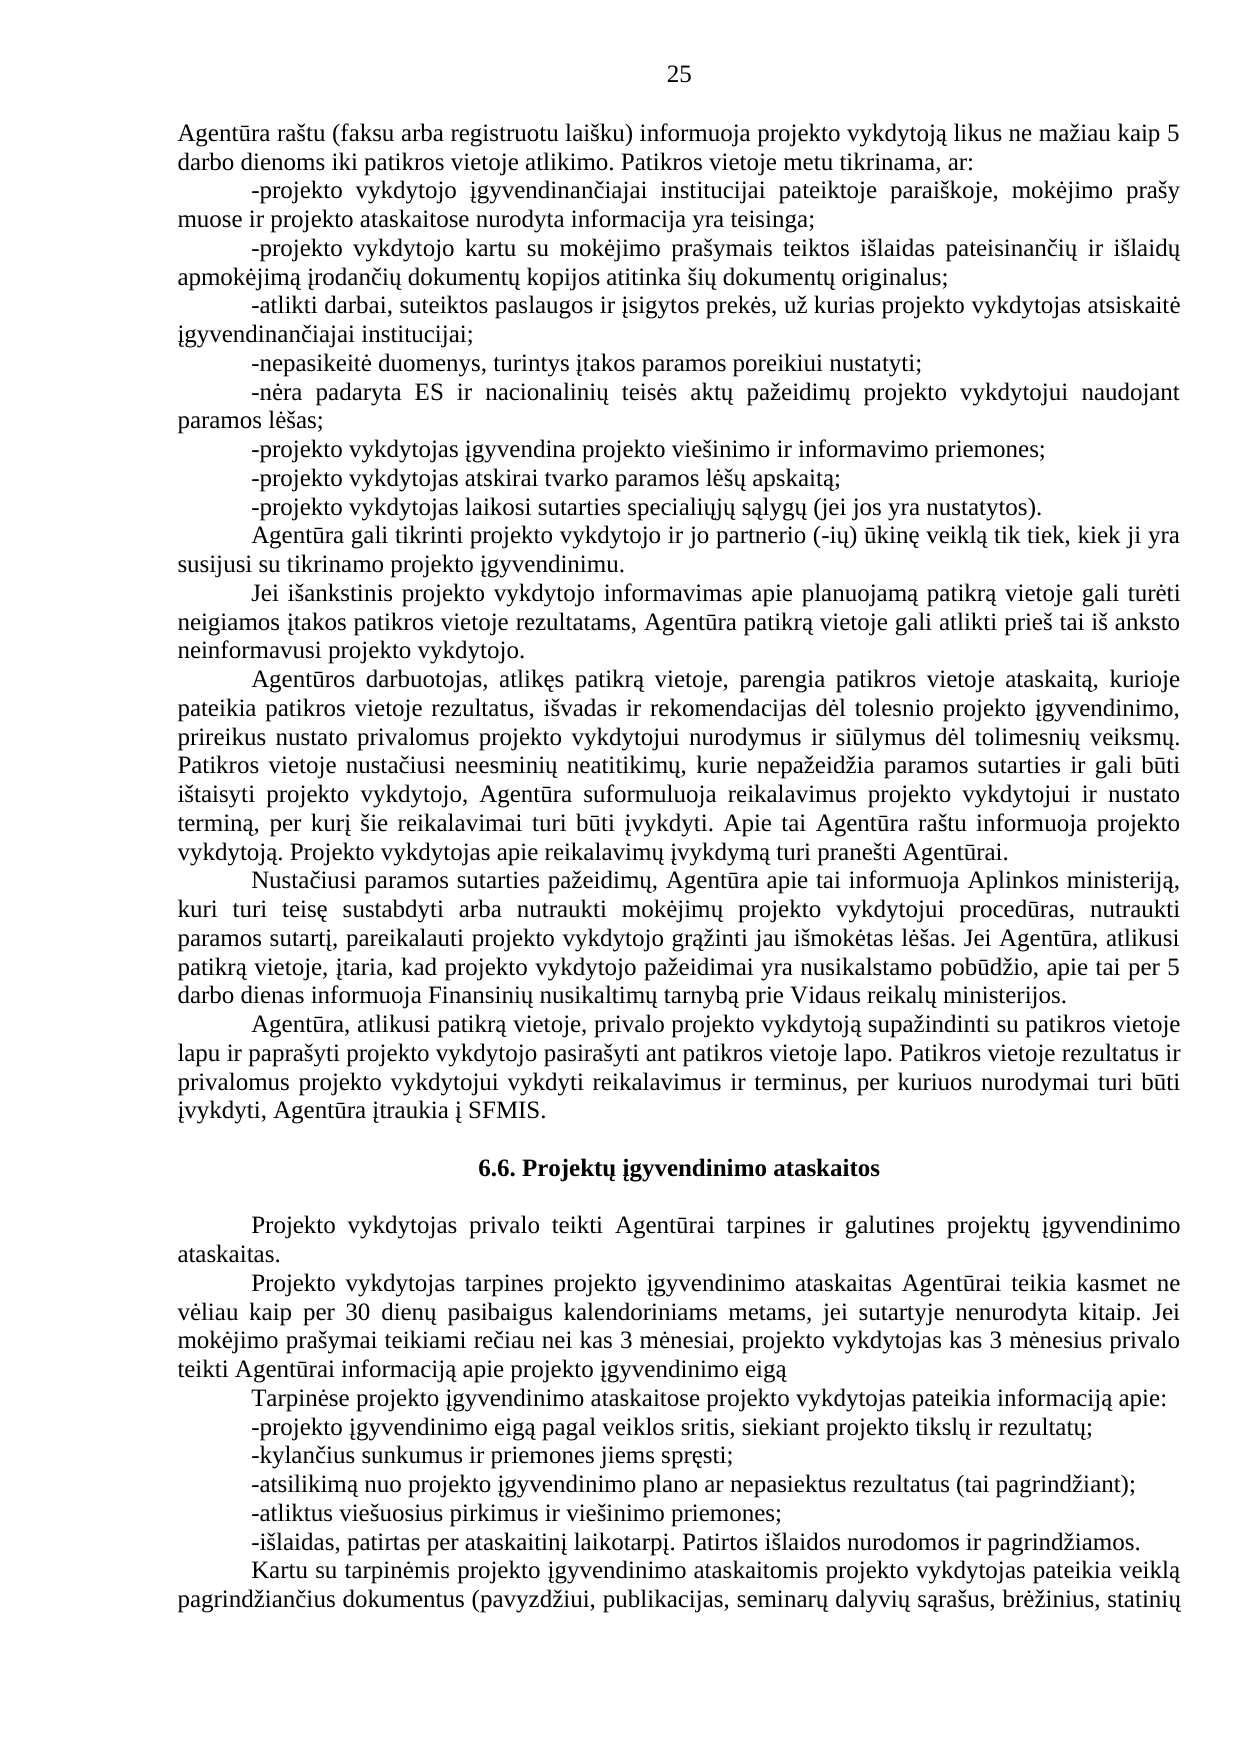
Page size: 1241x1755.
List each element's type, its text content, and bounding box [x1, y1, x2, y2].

text -nėra padaryta ES ir nacionalinių teisės aktų pažeidimų projekto vykdytojui naudojant paramos lėšas; [177, 377, 1181, 434]
text -atlikti darbai, suteiktos paslaugos ir įsigytos prekės, už kurias projekto vykdytojas atsiskaitė įgyvendinančiajai institucijai; [177, 291, 1181, 348]
text Kartu su tarpinėmis projekto įgyvendinimo ataskaitomis projekto vykdytojas pateikia veiklą pagrindžiančius dokumentus (pavyzdžiui, publikacijas, seminarų dalyvių sąrašus, brėžinius, statinių [177, 1556, 1181, 1613]
text Nustačiusi paramos sutarties pažeidimų, Agentūra apie tai informuoja Aplinkos ministeriją, kuri turi teisę sustabdyti arba nutraukti mokėjimų projekto vykdytojui procedūras, nutraukti paramos sutartį, pareikalauti projekto vykdytojo grąžinti jau išmokėtas lėšas. Jei Agentūra, atlikusi patikrą vietoje, įtaria, kad projekto vykdytojo pažeidimai yra nusikalstamo pobūdžio, apie tai per 5 darbo dienas informuoja Finansinių nusikaltimų tarnybą prie Vidaus reikalų ministerijos. [177, 866, 1181, 1009]
text Projekto vykdytojas tarpines projekto įgyvendinimo ataskaitas Agentūrai teikia kasmet ne vėliau kaip per 30 dienų pasibaigus kalendoriniams metams, jei sutartyje nenurodyta kitaip. Jei mokėjimo prašymai teikiami rečiau nei kas 3 mėnesiai, projekto vykdytojas kas 3 mėnesius privalo teikti Agentūrai informaciją apie projekto įgyvendinimo eigą [177, 1268, 1181, 1383]
text Tarpinėse projekto įgyvendinimo ataskaitose projekto vykdytojas pateikia informaciją apie: [177, 1383, 1181, 1412]
text Jei išankstinis projekto vykdytojo informavimas apie planuojamą patikrą vietoje gali turėti neigiamos įtakos patikros vietoje rezultatams, Agentūra patikrą vietoje gali atlikti prieš tai iš anksto neinformavusi projekto vykdytojo. [177, 578, 1181, 664]
text -atsilikimą nuo projekto įgyvendinimo plano ar nepasiektus rezultatus (tai pagrindžiant); [177, 1469, 1181, 1498]
text -išlaidas, patirtas per ataskaitinį laikotarpį. Patirtos išlaidos nurodomos ir pagrindžiamos. [177, 1527, 1181, 1556]
text -projekto vykdytojas atskirai tvarko paramos lėšų apskaitą; [177, 463, 1181, 492]
text -projekto įgyvendinimo eigą pagal veiklos sritis, siekiant projekto tikslų ir rezultatų; [177, 1412, 1181, 1441]
text Agentūros darbuotojas, atlikęs patikrą vietoje, parengia patikros vietoje ataskaitą, kurioje pateikia patikros vietoje rezultatus, išvadas ir rekomendacijas dėl tolesnio projekto įgyvendinimo, prireikus nustato privalomus projekto vykdytojui nurodymus ir siūlymus dėl tolimesnių veiksmų. Patikros vietoje nustačiusi neesminių neatitikimų, kurie nepažeidžia paramos sutarties ir gali būti ištaisyti projekto vykdytojo, Agentūra suformuluoja reikalavimus projekto vykdytojui ir nustato terminą, per kurį šie reikalavimai turi būti įvykdyti. Apie tai Agentūra raštu informuoja projekto vykdytoją. Projekto vykdytojas apie reikalavimų įvykdymą turi pranešti Agentūrai. [177, 664, 1181, 866]
text Projekto vykdytojas privalo teikti Agentūrai tarpines ir galutines projektų įgyvendinimo ataskaitas. [177, 1211, 1181, 1268]
text -projekto vykdytojas įgyvendina projekto viešinimo ir informavimo priemones; [177, 434, 1181, 463]
text Agentūra gali tikrinti projekto vykdytojo ir jo partnerio (-ių) ūkinę veiklą tik tiek, kiek ji yra susijusi su tikrinamo projekto įgyvendinimu. [177, 521, 1181, 578]
text -projekto vykdytojo įgyvendinančiajai institucijai pateiktoje paraiškoje, mokėjimo prašy muose ir projekto ataskaitose nurodyta informacija yra teisinga; [177, 176, 1181, 233]
text -nepasikeitė duomenys, turintys įtakos paramos poreikiui nustatyti; [177, 348, 1181, 377]
text -projekto vykdytojo kartu su mokėjimo prašymais teiktos išlaidas pateisinančių ir išlaidų apmokėjimą įrodančių dokumentų kopijos atitinka šių dokumentų originalus; [177, 233, 1181, 291]
text Agentūra, atlikusi patikrą vietoje, privalo projekto vykdytoją supažindinti su patikros vietoje lapu ir paprašyti projekto vykdytojo pasirašyti ant patikros vietoje lapo. Patikros vietoje rezultatus ir privalomus projekto vykdytojui vykdyti reikalavimus ir terminus, per kuriuos nurodymai turi būti įvykdyti, Agentūra įtraukia į SFMIS. [177, 1009, 1181, 1124]
text -atliktus viešuosius pirkimus ir viešinimo priemones; [177, 1498, 1181, 1527]
text -projekto vykdytojas laikosi sutarties specialiųjų sąlygų (jei jos yra nustatytos). [177, 492, 1181, 521]
text -kylančius sunkumus ir priemones jiems spręsti; [177, 1441, 1181, 1469]
text Agentūra raštu (faksu arba registruotu laišku) informuoja projekto vykdytoją likus ne mažiau kaip 5 darbo dienoms iki patikros vietoje atlikimo. Patikros vietoje metu tikrinama, ar: [177, 118, 1181, 176]
text 6.6. Projektų įgyvendinimo ataskaitos [177, 1153, 1181, 1182]
